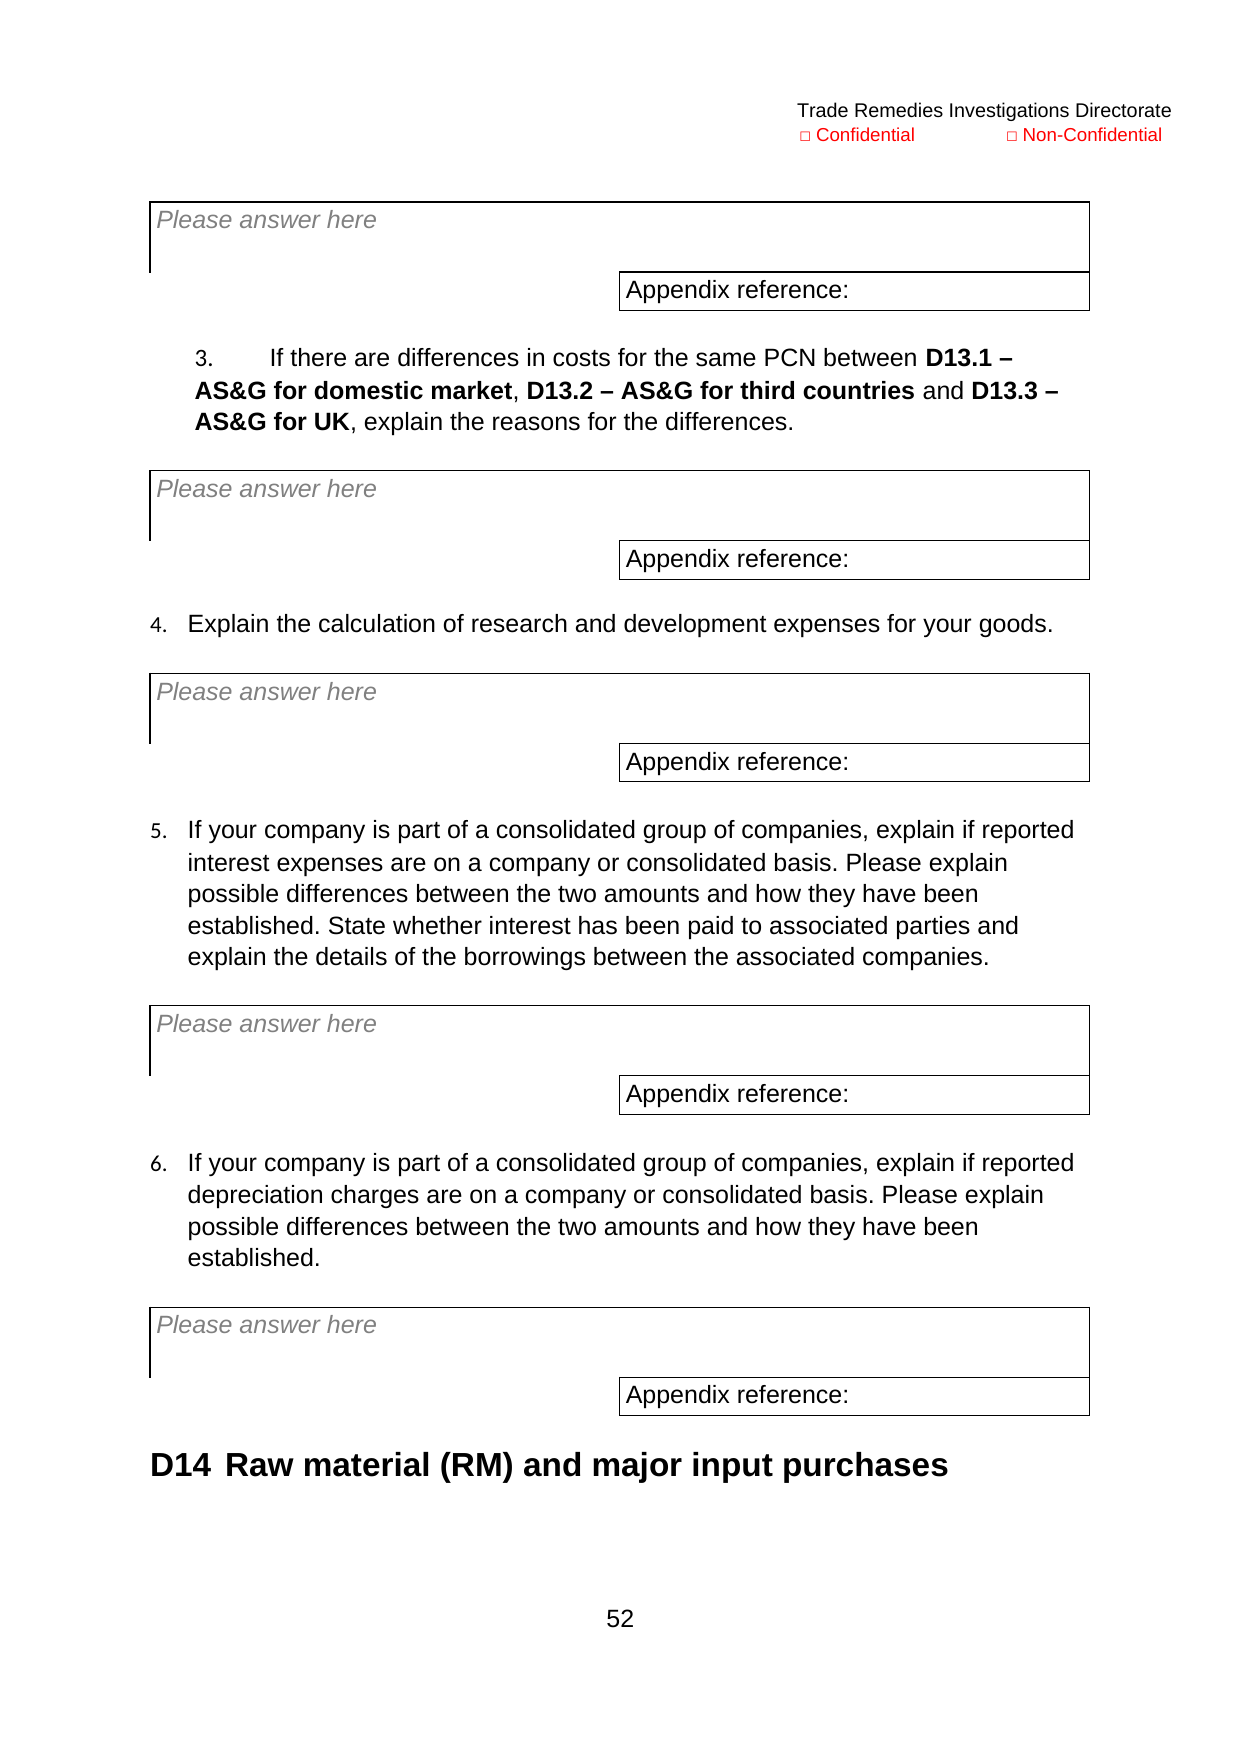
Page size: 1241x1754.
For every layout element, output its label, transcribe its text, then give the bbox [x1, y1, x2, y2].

table_cell Appendix reference: [620, 541, 1089, 579]
table_cell [150, 1378, 619, 1415]
table_cell Appendix reference: [620, 1076, 1089, 1114]
table_header Please answer here [151, 1006, 1089, 1075]
table_cell [150, 1076, 619, 1114]
table_cell Appendix reference: [620, 273, 1089, 310]
list Explain the calculation of research and development expenses for your goods. [150, 609, 1090, 638]
subtitle D14 Raw material (RM) and major input purchases [150, 1445, 1090, 1483]
list If your company is part of a consolidated group of companies, explain if reported interest expenses are on a company or consolidated basis. Please explain possible differences between the two amounts and how they have been established. State whether interest has been paid to associated parties and explain the details of the borrowings between the associated companies. [150, 816, 1090, 971]
list If there are differences in costs for the same PCN between D13.1 – AS&G for domestic market, D13.2 – AS&G for third countries and D13.3 – AS&G for UK, explain the reasons for the differences. [194, 342, 1090, 436]
table_cell [150, 744, 619, 781]
table_header Please answer here [151, 1308, 1089, 1377]
table_cell [150, 273, 619, 310]
table_header Please answer here [151, 471, 1089, 540]
table_cell Appendix reference: [620, 1378, 1089, 1415]
list If your company is part of a consolidated group of companies, explain if reported depreciation charges are on a company or consolidated basis. Please explain possible differences between the two amounts and how they have been established. [150, 1148, 1090, 1272]
table_cell [150, 541, 619, 579]
table_header Please answer here [151, 674, 1089, 742]
table_cell Appendix reference: [620, 744, 1089, 781]
table_header Please answer here [151, 203, 1089, 271]
